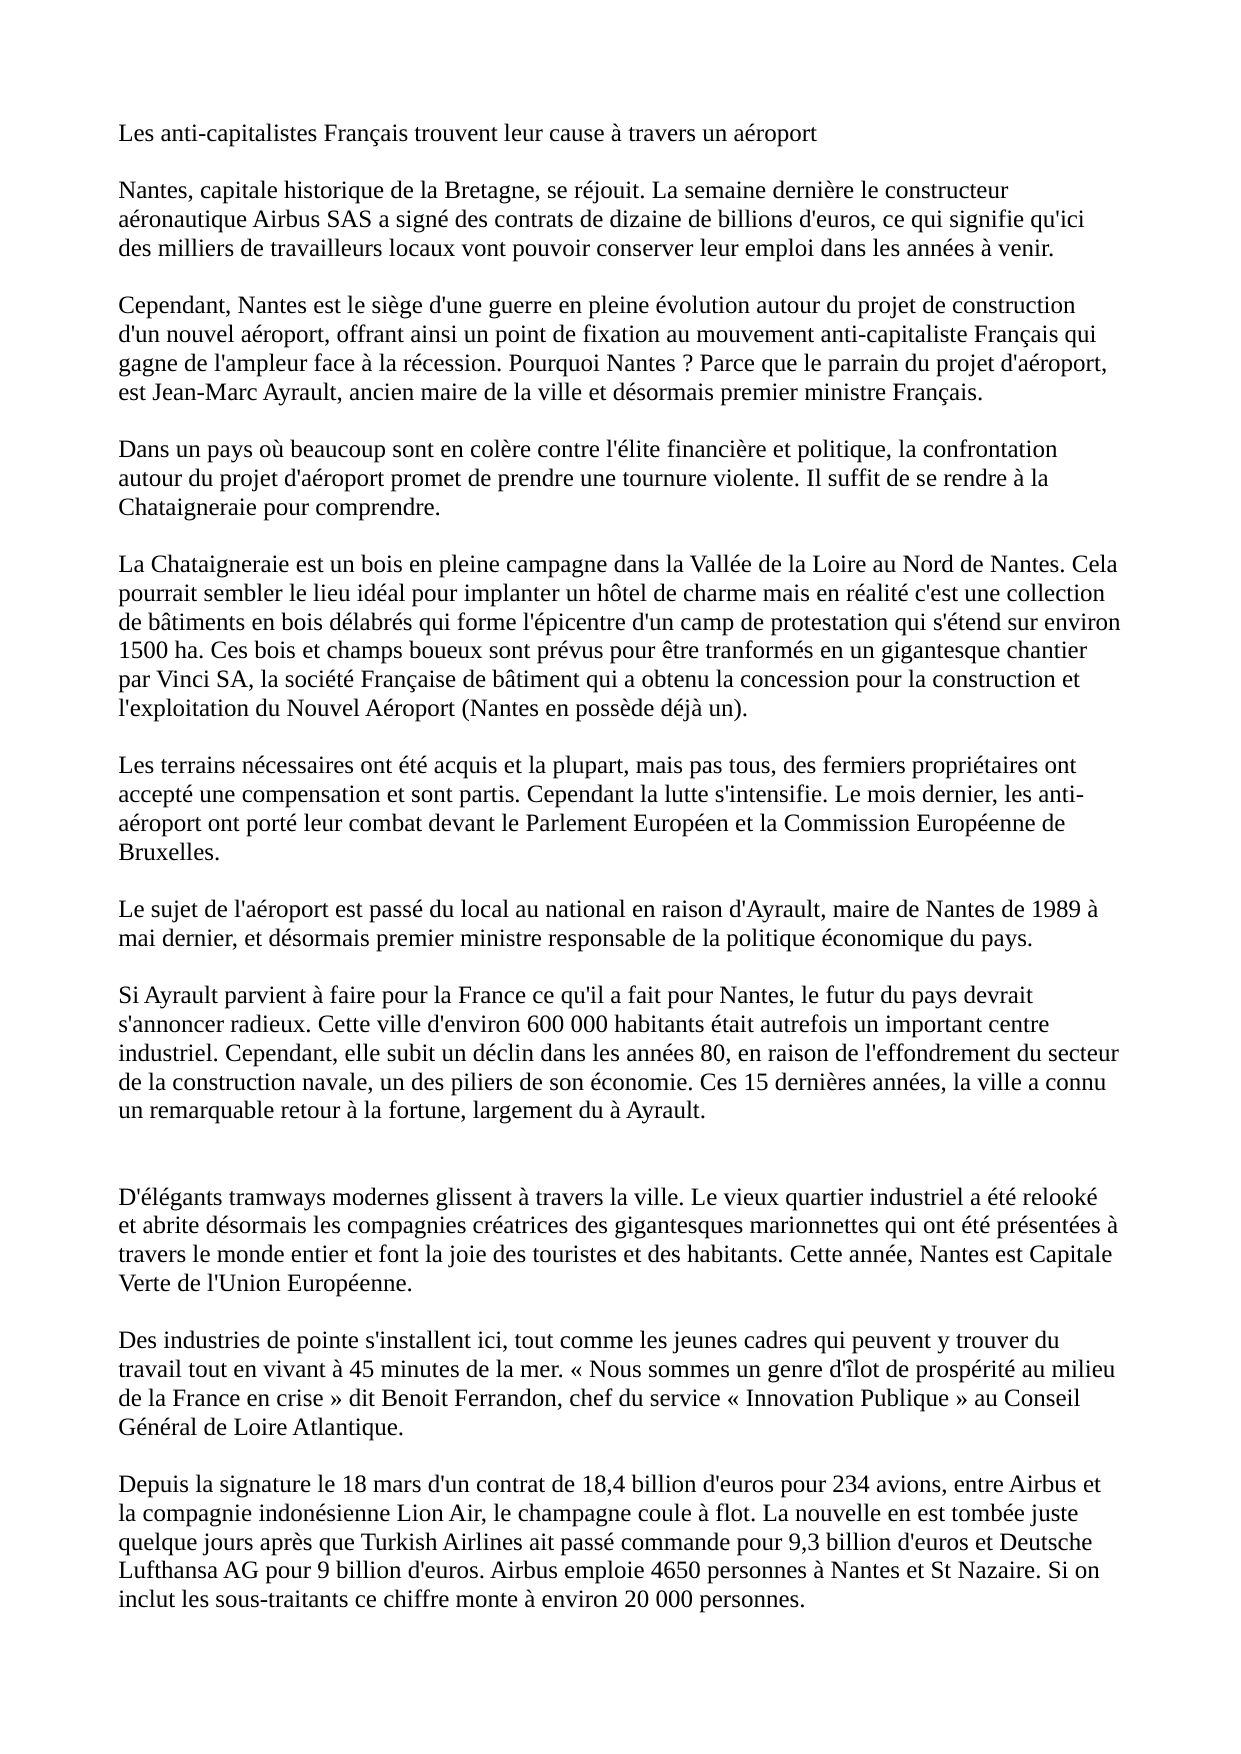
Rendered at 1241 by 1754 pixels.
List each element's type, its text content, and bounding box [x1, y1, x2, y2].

text D'élégants tramways modernes glissent à travers la ville. Le vieux quartier industriel a été relooké et abrite désormais les compagnies créatrices des gigantesques marionnettes qui ont été présentées à travers le monde entier et font la joie des touristes et des habitants. Cette année, Nantes est Capitale Verte de l'Union Européenne. [118, 1182, 1122, 1297]
text Nantes, capitale historique de la Bretagne, se réjouit. La semaine dernière le constructeur aéronautique Airbus SAS a signé des contrats de dizaine de billions d'euros, ce qui signifie qu'ici des milliers de travailleurs locaux vont pouvoir conserver leur emploi dans les années à venir. [118, 176, 1122, 262]
text Si Ayrault parvient à faire pour la France ce qu'il a fait pour Nantes, le futur du pays devrait s'annoncer radieux. Cette ville d'environ 600 000 habitants était autrefois un important centre industriel. Cependant, elle subit un déclin dans les années 80, en raison de l'effondrement du secteur de la construction navale, un des piliers de son économie. Ces 15 dernières années, la ville a connu un remarquable retour à la fortune, largement du à Ayrault. [118, 981, 1122, 1124]
text Le sujet de l'aéroport est passé du local au national en raison d'Ayrault, maire de Nantes de 1989 à mai dernier, et désormais premier ministre responsable de la politique économique du pays. [118, 894, 1122, 952]
text Des industries de pointe s'installent ici, tout comme les jeunes cadres qui peuvent y trouver du travail tout en vivant à 45 minutes de la mer. « Nous sommes un genre d'îlot de prospérité au milieu de la France en crise » dit Benoit Ferrandon, chef du service « Innovation Publique » au Conseil Général de Loire Atlantique. [118, 1326, 1122, 1441]
text Les terrains nécessaires ont été acquis et la plupart, mais pas tous, des fermiers propriétaires ont accepté une compensation et sont partis. Cependant la lutte s'intensifie. Le mois dernier, les anti-aéroport ont porté leur combat devant le Parlement Européen et la Commission Européenne de Bruxelles. [118, 751, 1122, 866]
text La Chataigneraie est un bois en pleine campagne dans la Vallée de la Loire au Nord de Nantes. Cela pourrait sembler le lieu idéal pour implanter un hôtel de charme mais en réalité c'est une collection de bâtiments en bois délabrés qui forme l'épicentre d'un camp de protestation qui s'étend sur environ 1500 ha. Ces bois et champs boueux sont prévus pour être tranformés en un gigantesque chantier par Vinci SA, la société Française de bâtiment qui a obtenu la concession pour la construction et l'exploitation du Nouvel Aéroport (Nantes en possède déjà un). [118, 549, 1122, 722]
text Cependant, Nantes est le siège d'une guerre en pleine évolution autour du projet de construction d'un nouvel aéroport, offrant ainsi un point de fixation au mouvement anti-capitaliste Français qui gagne de l'ampleur face à la récession. Pourquoi Nantes ? Parce que le parrain du projet d'aéroport, est Jean-Marc Ayrault, ancien maire de la ville et désormais premier ministre Français. [118, 291, 1122, 406]
text Dans un pays où beaucoup sont en colère contre l'élite financière et politique, la confrontation autour du projet d'aéroport promet de prendre une tournure violente. Il suffit de se rendre à la Chataigneraie pour comprendre. [118, 434, 1122, 521]
text Les anti-capitalistes Français trouvent leur cause à travers un aéroport [118, 118, 1122, 147]
text Depuis la signature le 18 mars d'un contrat de 18,4 billion d'euros pour 234 avions, entre Airbus et la compagnie indonésienne Lion Air, le champagne coule à flot. La nouvelle en est tombée juste quelque jours après que Turkish Airlines ait passé commande pour 9,3 billion d'euros et Deutsche Lufthansa AG pour 9 billion d'euros. Airbus emploie 4650 personnes à Nantes et St Nazaire. Si on inclut les sous-traitants ce chiffre monte à environ 20 000 personnes. [118, 1469, 1122, 1613]
